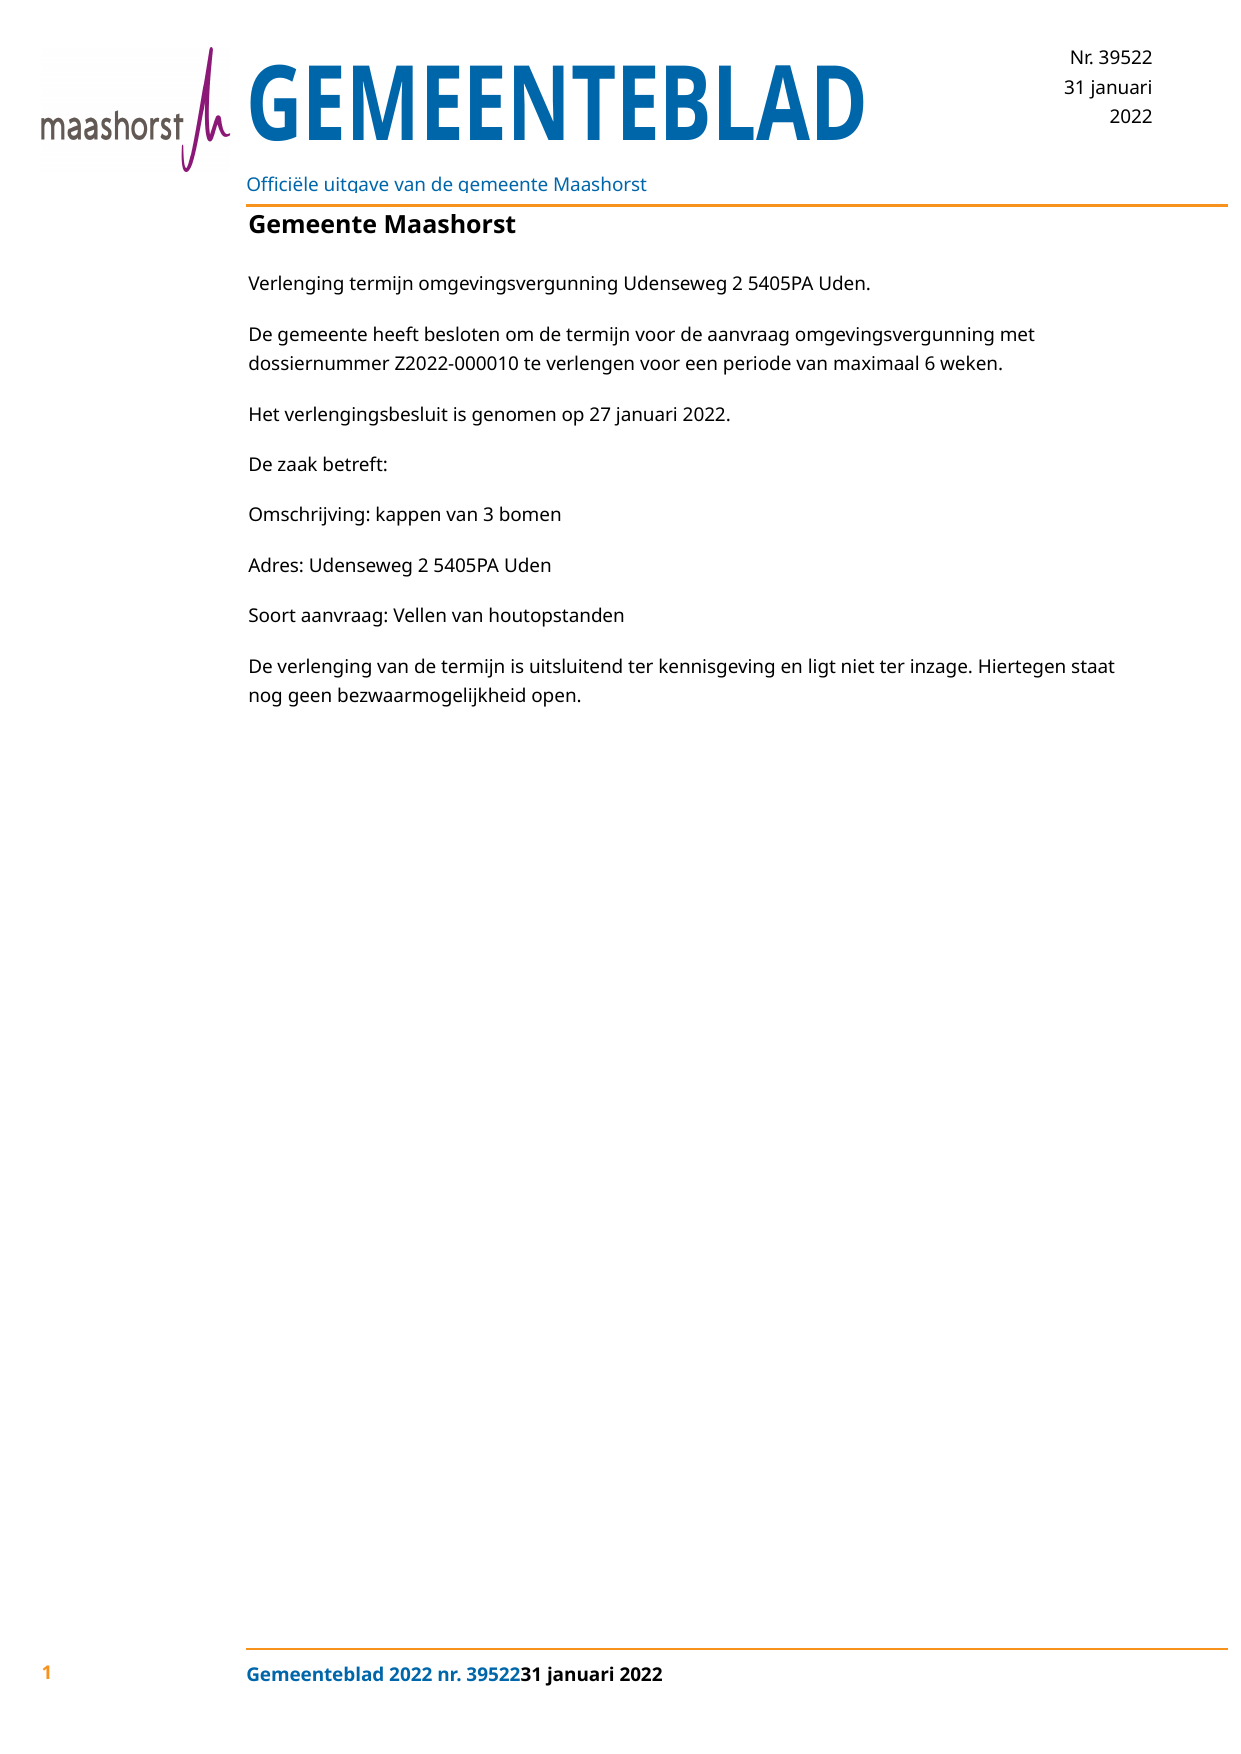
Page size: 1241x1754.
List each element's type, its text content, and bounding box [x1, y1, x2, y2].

text Omschrijving: kappen van 3 bomen [248, 502, 1152, 527]
text Adres: Udenseweg 2 5405PA Uden [248, 552, 1152, 578]
text Verlenging termijn omgevingsvergunning Udenseweg 2 5405PA Uden. [248, 270, 1152, 296]
text De gemeente heeft besloten om de termijn voor de aanvraag omgevingsvergunning met dossiernummer Z2022-000010 te verlengen voor een periode van maximaal 6 weken. [248, 321, 1152, 376]
text Gemeente Maashorst [248, 207, 1152, 241]
picture [41, 47, 231, 172]
text Het verlengingsbesluit is genomen op 27 januari 2022. [248, 401, 1152, 426]
text Soort aanvraag: Vellen van houtopstanden [248, 602, 1152, 628]
text De verlenging van de termijn is uitsluitend ter kennisgeving en ligt niet ter inzage. Hiertegen staat nog geen bezwaarmogelijkheid open. [248, 653, 1152, 708]
text De zaak betreft: [248, 451, 1152, 477]
